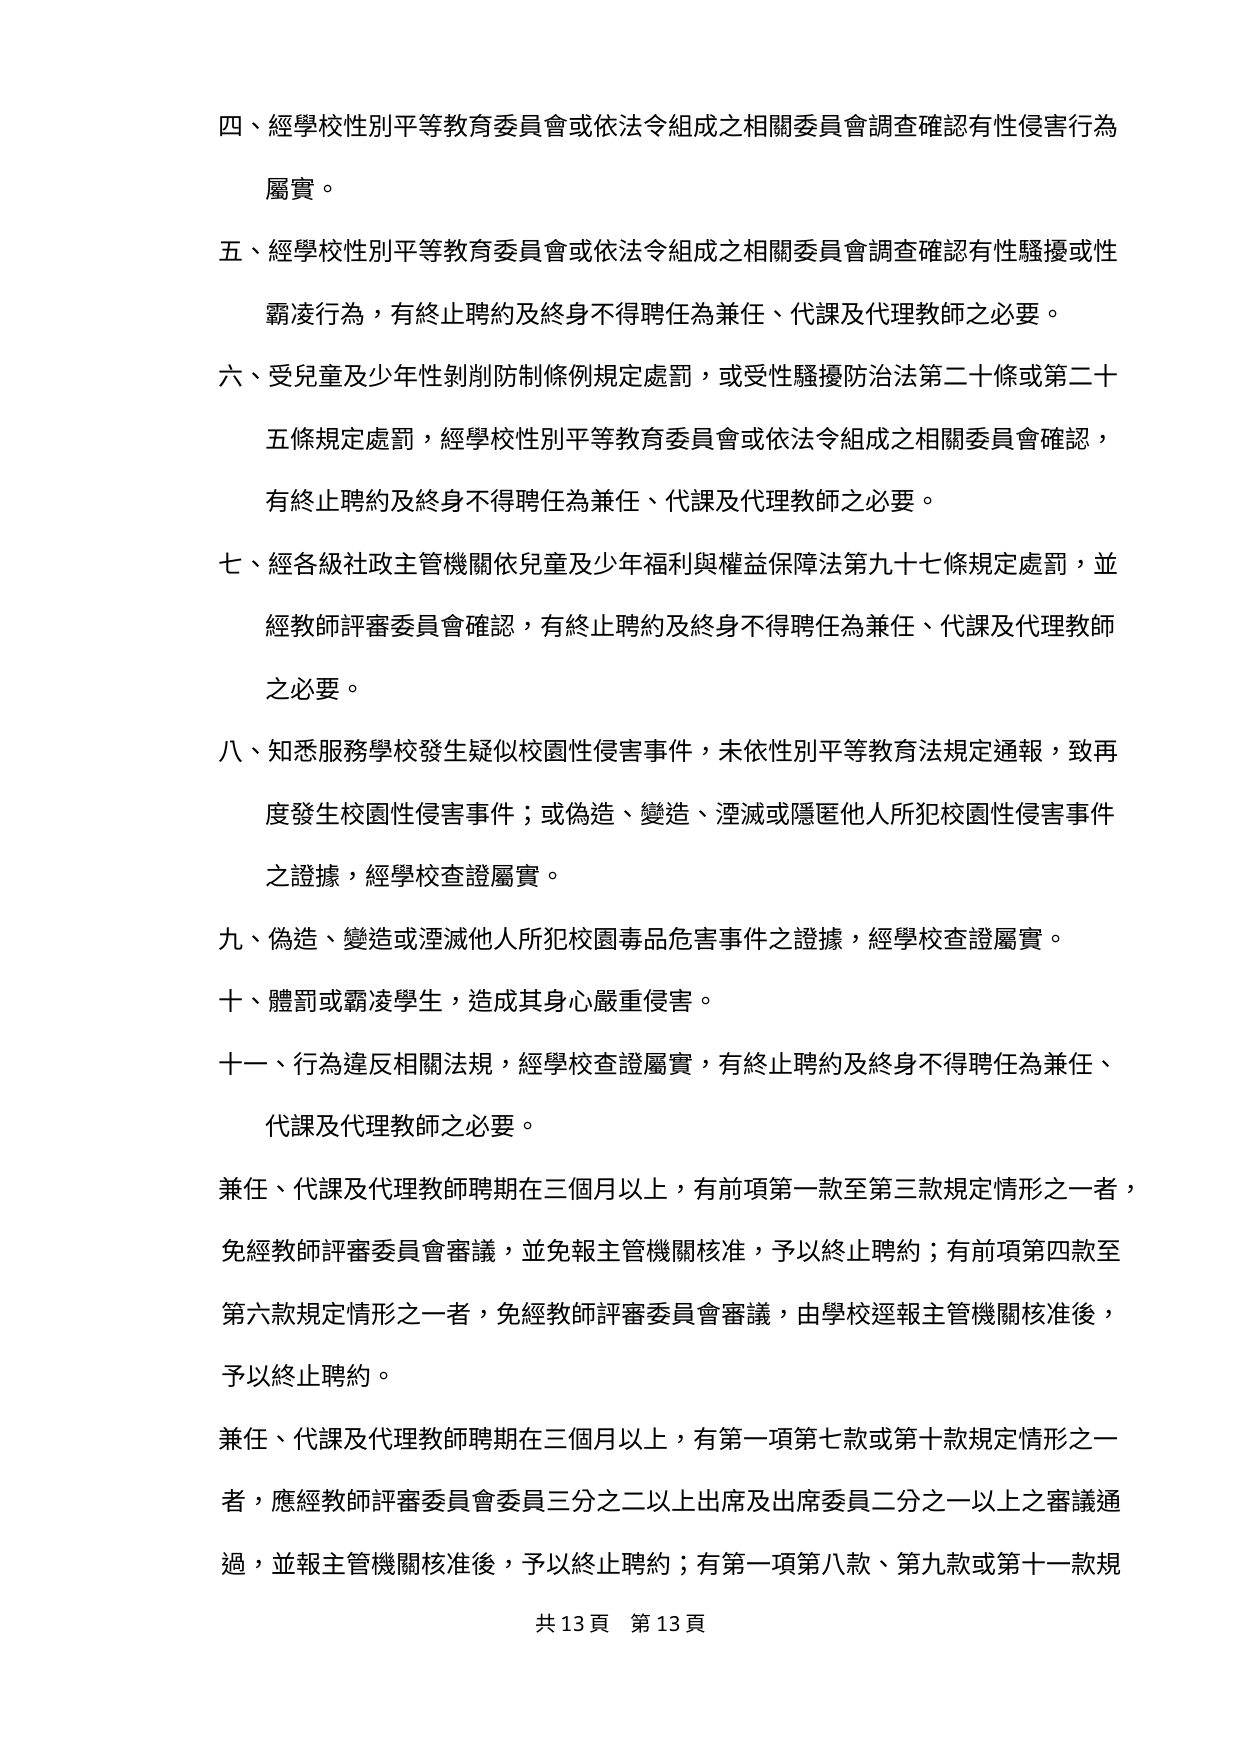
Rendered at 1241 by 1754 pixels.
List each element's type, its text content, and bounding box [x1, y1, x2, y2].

text 四、經學校性別平等教育委員會或依法令組成之相關委員會調查確認有性侵害行為屬實。 [218, 83, 1122, 208]
text 六、受兒童及少年性剝削防制條例規定處罰，或受性騷擾防治法第二十條或第二十五條規定處罰，經學校性別平等教育委員會或依法令組成之相關委員會確認，有終止聘約及終身不得聘任為兼任、代課及代理教師之必要。 [218, 333, 1122, 521]
text 八、知悉服務學校發生疑似校園性侵害事件，未依性別平等教育法規定通報，致再度發生校園性侵害事件；或偽造、變造、湮滅或隱匿他人所犯校園性侵害事件之證據，經學校查證屬實。 [218, 708, 1122, 896]
text 九、偽造、變造或湮滅他人所犯校園毒品危害事件之證據，經學校查證屬實。 [218, 896, 1122, 958]
text 兼任、代課及代理教師聘期在三個月以上，有前項第一款至第三款規定情形之一者，免經教師評審委員會審議，並免報主管機關核准，予以終止聘約；有前項第四款至第六款規定情形之一者，免經教師評審委員會審議，由學校逕報主管機關核准後，予以終止聘約。 [218, 1146, 1122, 1396]
text 兼任、代課及代理教師聘期在三個月以上，有第一項第七款或第十款規定情形之一者，應經教師評審委員會委員三分之二以上出席及出席委員二分之一以上之審議通過，並報主管機關核准後，予以終止聘約；有第一項第八款、第九款或第十一款規 [218, 1396, 1122, 1583]
text 十一、行為違反相關法規，經學校查證屬實，有終止聘約及終身不得聘任為兼任、代課及代理教師之必要。 [218, 1021, 1122, 1146]
text 五、經學校性別平等教育委員會或依法令組成之相關委員會調查確認有性騷擾或性霸凌行為，有終止聘約及終身不得聘任為兼任、代課及代理教師之必要。 [218, 208, 1122, 333]
text 十、體罰或霸凌學生，造成其身心嚴重侵害。 [218, 958, 1122, 1021]
text 七、經各級社政主管機關依兒童及少年福利與權益保障法第九十七條規定處罰，並經教師評審委員會確認，有終止聘約及終身不得聘任為兼任、代課及代理教師之必要。 [218, 521, 1122, 708]
